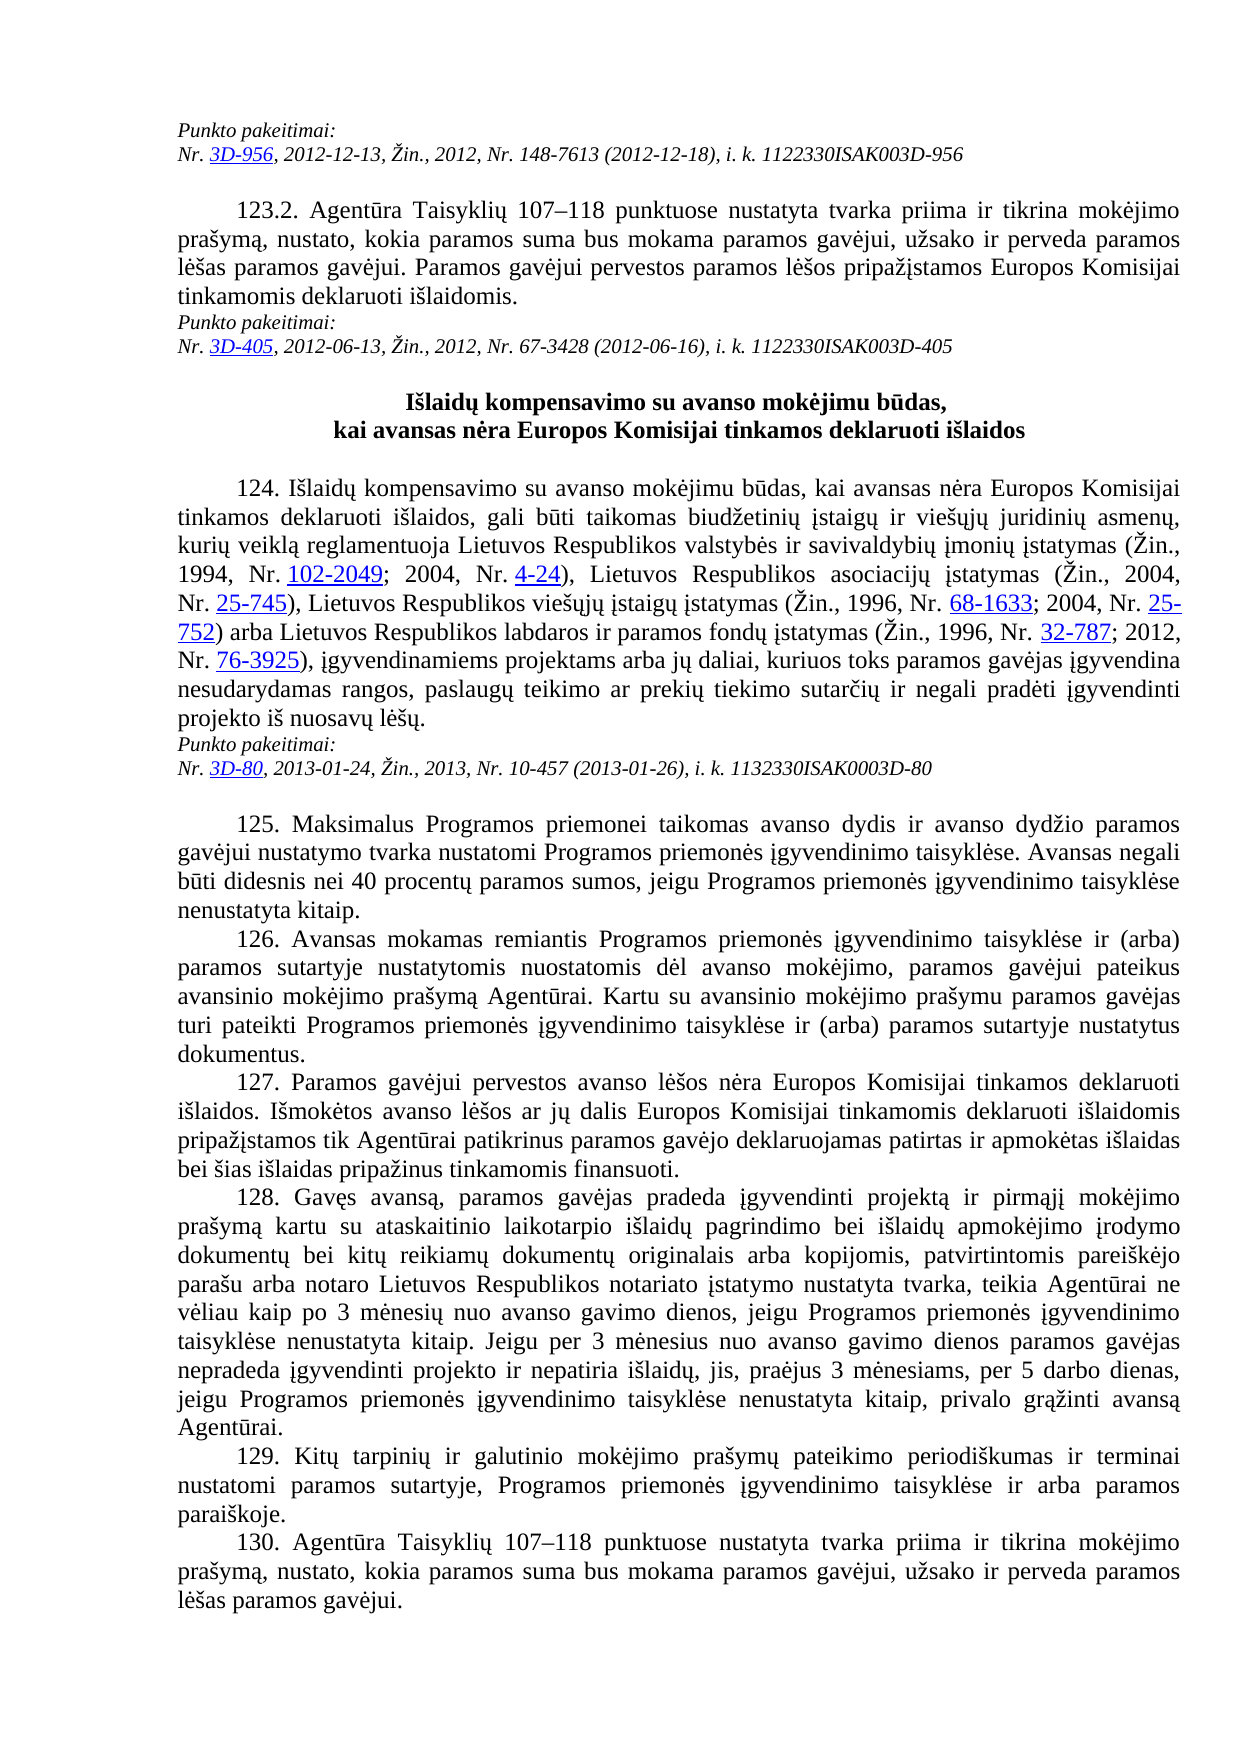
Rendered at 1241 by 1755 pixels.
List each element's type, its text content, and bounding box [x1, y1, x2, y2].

text Nr. 3D-956, 2012-12-13, Žin., 2012, Nr. 148-7613 (2012-12-18), i. k. 1122330ISAK003D-956 [177, 142, 1181, 166]
text Nr. 3D-405, 2012-06-13, Žin., 2012, Nr. 67-3428 (2012-06-16), i. k. 1122330ISAK003D-405 [177, 334, 1181, 358]
text 126. Avansas mokamas remiantis Programos priemonės įgyvendinimo taisyklėse ir (arba) paramos sutartyje nustatytomis nuostatomis dėl avanso mokėjimo, paramos gavėjui pateikus avansinio mokėjimo prašymą Agentūrai. Kartu su avansinio mokėjimo prašymu paramos gavėjas turi pateikti Programos priemonės įgyvendinimo taisyklėse ir (arba) paramos sutartyje nustatytus dokumentus. [177, 924, 1181, 1067]
text Nr. 3D-80, 2013-01-24, Žin., 2013, Nr. 10-457 (2013-01-26), i. k. 1132330ISAK0003D-80 [177, 756, 1181, 780]
text Punkto pakeitimai: [177, 310, 1181, 334]
text 129. Kitų tarpinių ir galutinio mokėjimo prašymų pateikimo periodiškumas ir terminai nustatomi paramos sutartyje, Programos priemonės įgyvendinimo taisyklėse ir arba paramos paraiškoje. [177, 1441, 1181, 1527]
text 124. Išlaidų kompensavimo su avanso mokėjimu būdas, kai avansas nėra Europos Komisijai tinkamos deklaruoti išlaidos, gali būti taikomas biudžetinių įstaigų ir viešųjų juridinių asmenų, kurių veiklą reglamentuoja Lietuvos Respublikos valstybės ir savivaldybių įmonių įstatymas (Žin., 1994, Nr. 102-2049; 2004, Nr. 4-24), Lietuvos Respublikos asociacijų įstatymas (Žin., 2004, Nr. 25-745), Lietuvos Respublikos viešųjų įstaigų įstatymas (Žin., 1996, Nr. 68-1633; 2004, Nr. 25-752) arba Lietuvos Respublikos labdaros ir paramos fondų įstatymas (Žin., 1996, Nr. 32-787; 2012, Nr. 76-3925), įgyvendinamiems projektams arba jų daliai, kuriuos toks paramos gavėjas įgyvendina nesudarydamas rangos, paslaugų teikimo ar prekių tiekimo sutarčių ir negali pradėti įgyvendinti projekto iš nuosavų lėšų. [177, 473, 1181, 732]
text 128. Gavęs avansą, paramos gavėjas pradeda įgyvendinti projektą ir pirmąjį mokėjimo prašymą kartu su ataskaitinio laikotarpio išlaidų pagrindimo bei išlaidų apmokėjimo įrodymo dokumentų bei kitų reikiamų dokumentų originalais arba kopijomis, patvirtintomis pareiškėjo parašu arba notaro Lietuvos Respublikos notariato įstatymo nustatyta tvarka, teikia Agentūrai ne vėliau kaip po 3 mėnesių nuo avanso gavimo dienos, jeigu Programos priemonės įgyvendinimo taisyklėse nenustatyta kitaip. Jeigu per 3 mėnesius nuo avanso gavimo dienos paramos gavėjas nepradeda įgyvendinti projekto ir nepatiria išlaidų, jis, praėjus 3 mėnesiams, per 5 darbo dienas, jeigu Programos priemonės įgyvendinimo taisyklėse nenustatyta kitaip, privalo grąžinti avansą Agentūrai. [177, 1182, 1181, 1441]
text 123.2. Agentūra Taisyklių 107–118 punktuose nustatyta tvarka priima ir tikrina mokėjimo prašymą, nustato, kokia paramos suma bus mokama paramos gavėjui, užsako ir perveda paramos lėšas paramos gavėjui. Paramos gavėjui pervestos paramos lėšos pripažįstamos Europos Komisijai tinkamomis deklaruoti išlaidomis. [177, 195, 1181, 310]
text 130. Agentūra Taisyklių 107–118 punktuose nustatyta tvarka priima ir tikrina mokėjimo prašymą, nustato, kokia paramos suma bus mokama paramos gavėjui, užsako ir perveda paramos lėšas paramos gavėjui. [177, 1527, 1181, 1614]
text 125. Maksimalus Programos priemonei taikomas avanso dydis ir avanso dydžio paramos gavėjui nustatymo tvarka nustatomi Programos priemonės įgyvendinimo taisyklėse. Avansas negali būti didesnis nei 40 procentų paramos sumos, jeigu Programos priemonės įgyvendinimo taisyklėse nenustatyta kitaip. [177, 809, 1181, 924]
text 127. Paramos gavėjui pervestos avanso lėšos nėra Europos Komisijai tinkamos deklaruoti išlaidos. Išmokėtos avanso lėšos ar jų dalis Europos Komisijai tinkamomis deklaruoti išlaidomis pripažįstamos tik Agentūrai patikrinus paramos gavėjo deklaruojamas patirtas ir apmokėtas išlaidas bei šias išlaidas pripažinus tinkamomis finansuoti. [177, 1067, 1181, 1182]
text Punkto pakeitimai: [177, 118, 1181, 142]
text Punkto pakeitimai: [177, 732, 1181, 756]
text Išlaidų kompensavimo su avanso mokėjimu būdas, kai avansas nėra Europos Komisijai tinkamos deklaruoti išlaidos [177, 387, 1181, 444]
